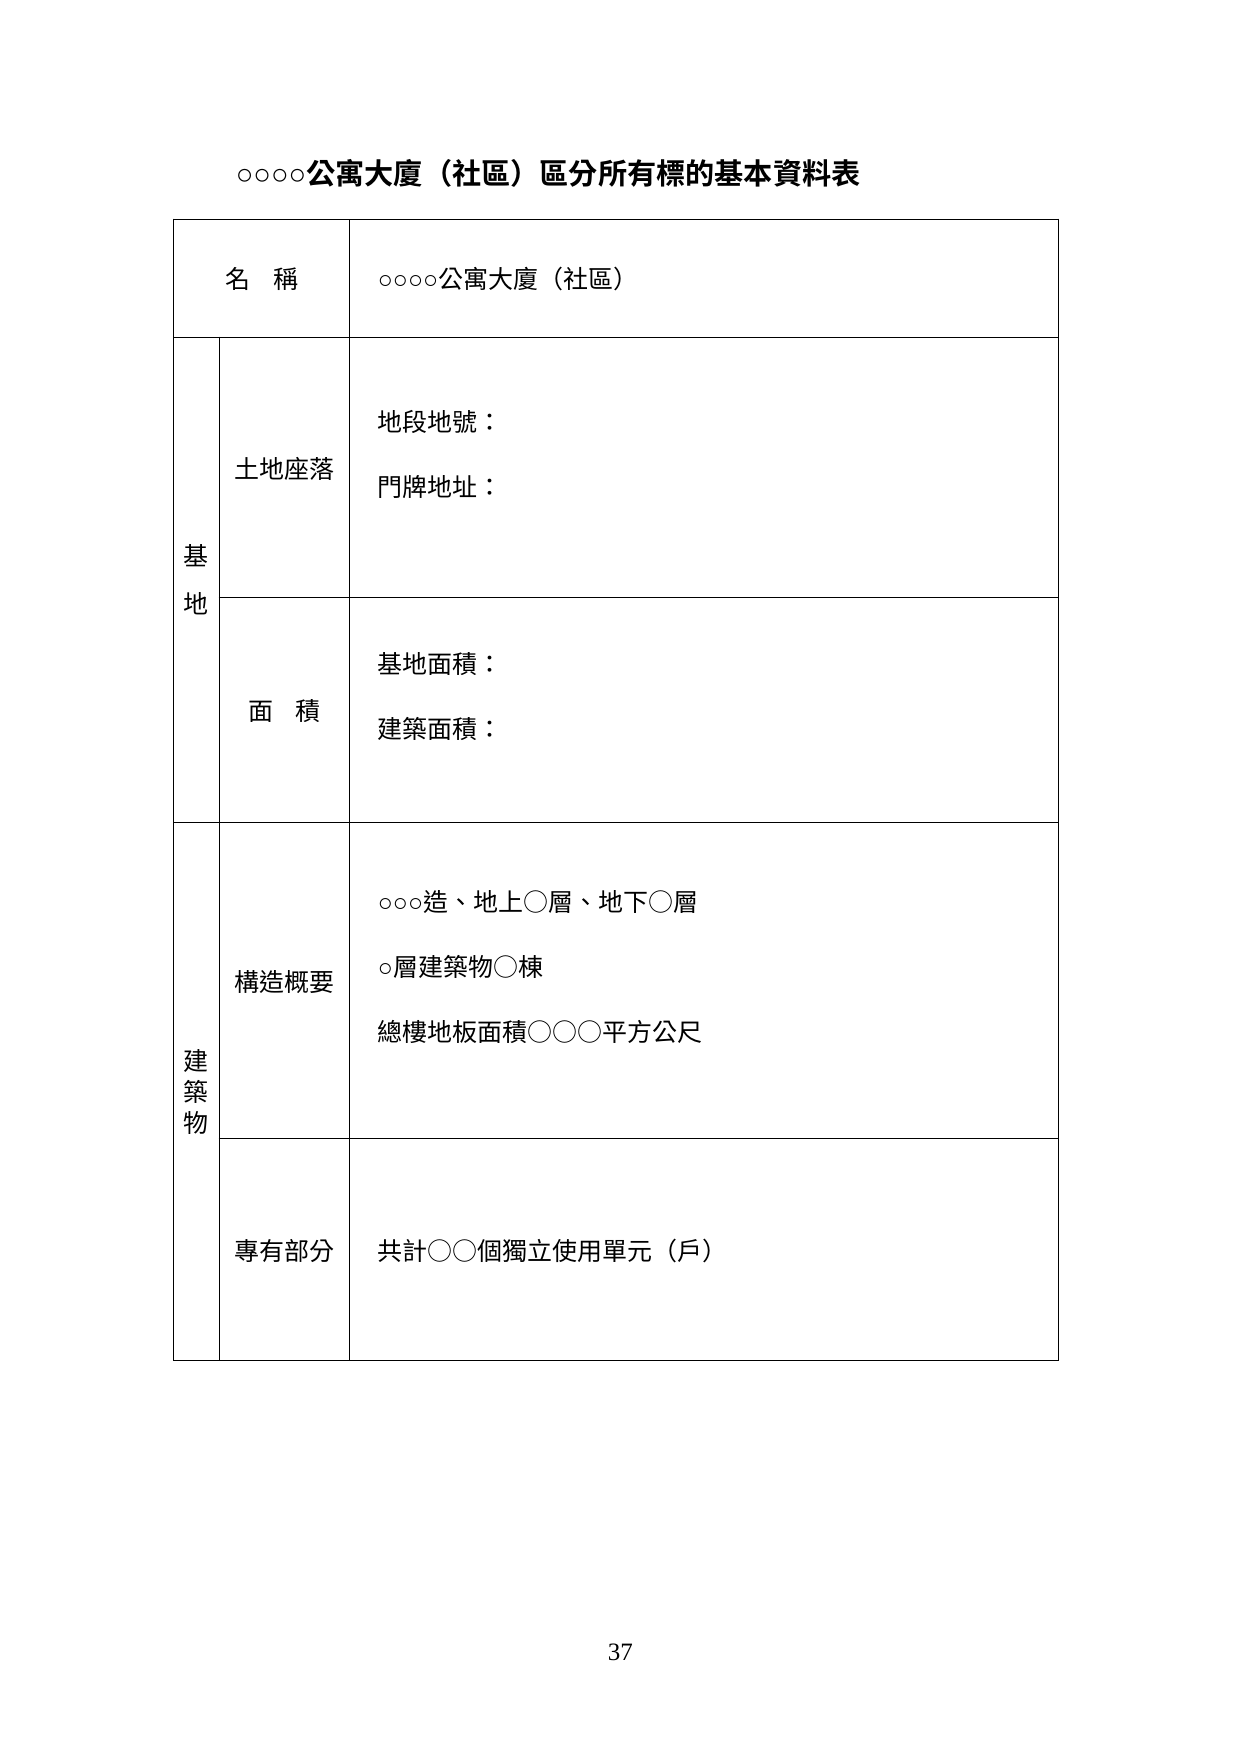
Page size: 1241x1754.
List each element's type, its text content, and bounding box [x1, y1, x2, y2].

table_cell 共計○○個獨立使用單元（戶） [350, 1139, 1058, 1360]
table_cell 地段地號： 門牌地址： [350, 338, 1058, 597]
table_cell ○○○造、地上○層、地下○層 ○層建築物○棟 總樓地板面積○○○平方公尺 [350, 823, 1058, 1137]
table_cell 建 築 物 [174, 823, 219, 1360]
table_cell 專有部分 [220, 1139, 349, 1360]
table_cell 基地面積： 建築面積： [350, 598, 1058, 822]
table_cell 構造概要 [220, 823, 349, 1137]
table_cell 土地座落 [220, 338, 349, 597]
text ○○○○公寓大廈（社區）區分所有標的基本資料表 [177, 148, 1063, 193]
table_header 名 稱 [174, 220, 349, 337]
table_header ○○○○公寓大廈（社區） [350, 220, 1058, 337]
table_cell 面 積 [220, 598, 349, 822]
table_cell 基 地 [174, 338, 219, 822]
